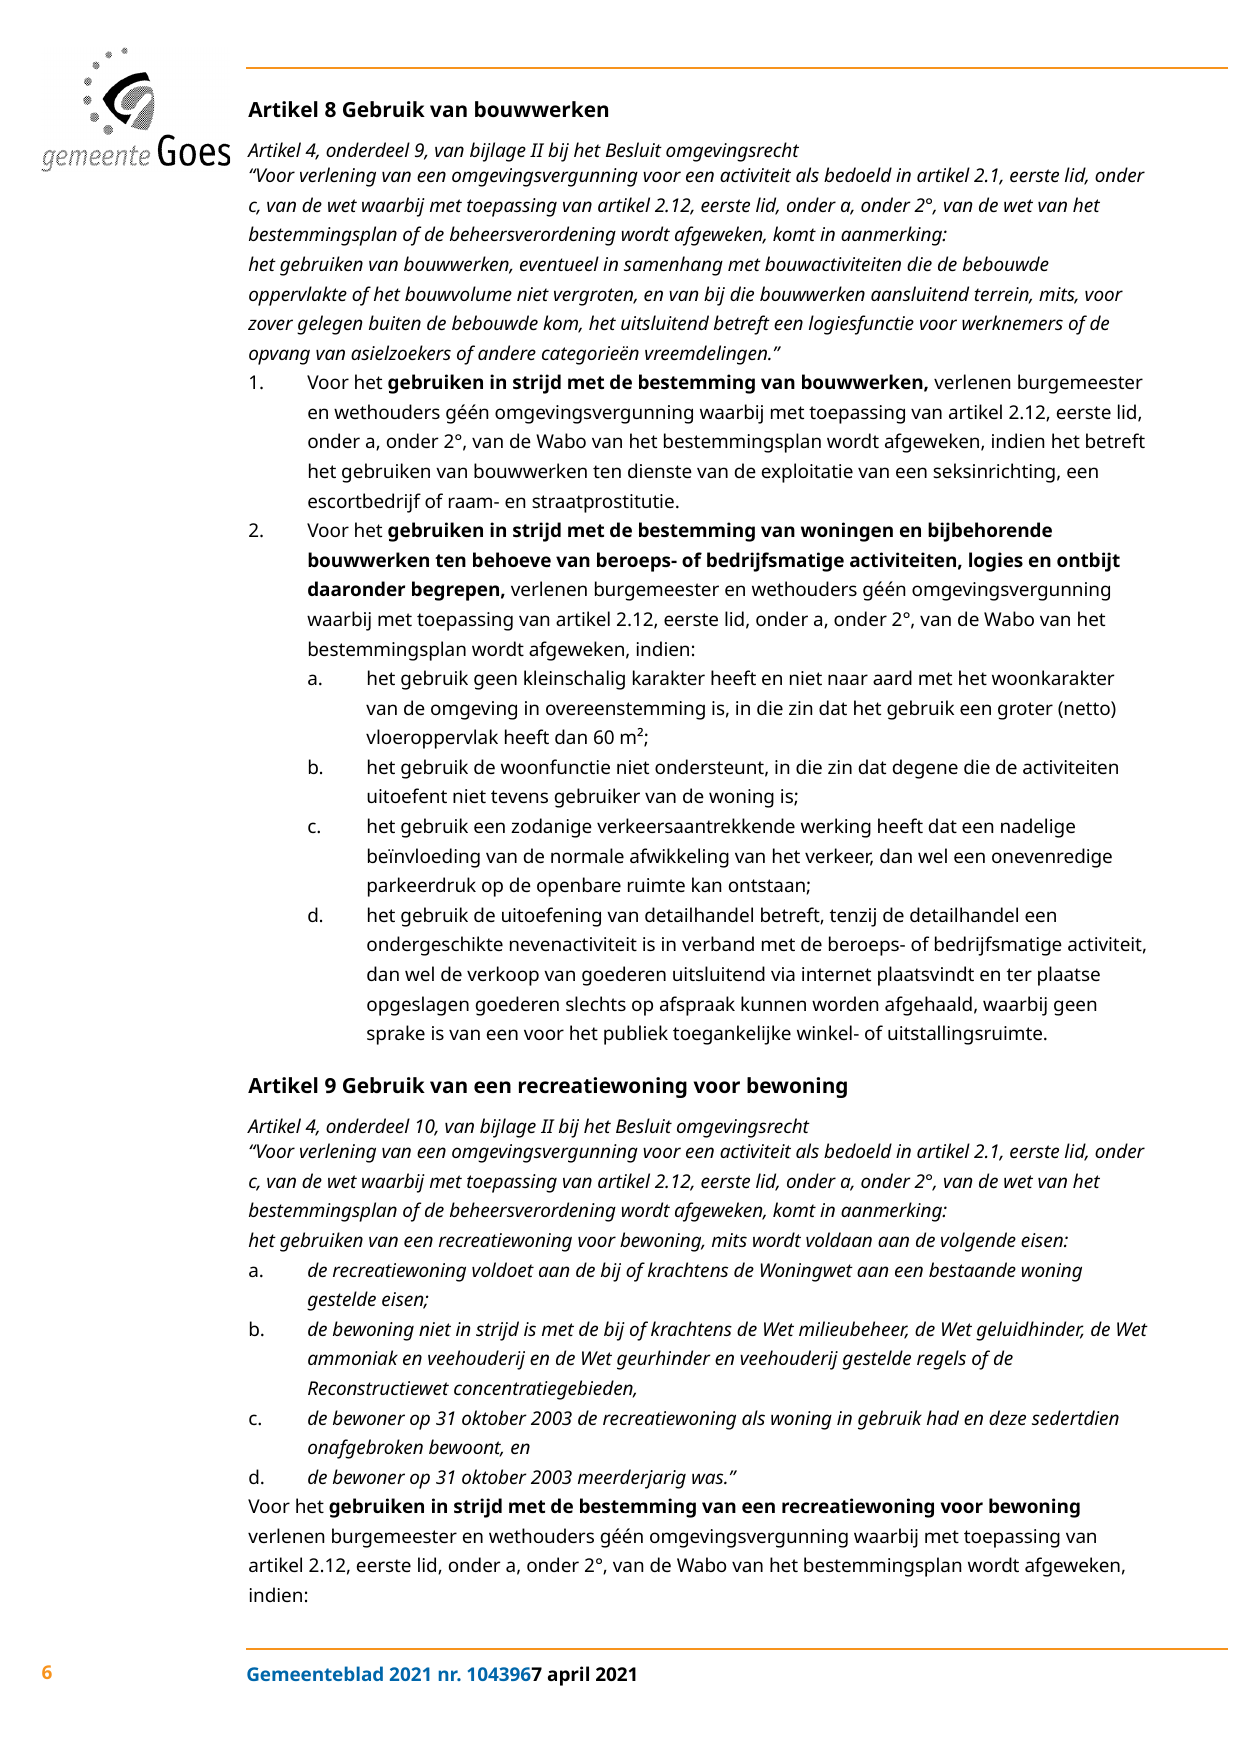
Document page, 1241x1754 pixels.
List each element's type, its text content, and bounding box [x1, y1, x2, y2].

list het gebruik een zodanige verkeersaantrekkende werking heeft dat een nadelige beïnvloeding van de normale afwikkeling van het verkeer, dan wel een onevenredige parkeerdruk op de openbare ruimte kan ontstaan; [307, 813, 1152, 898]
list het gebruik geen kleinschalig karakter heeft en niet naar aard met het woonkarakter van de omgeving in overeenstemming is, in die zin dat het gebruik een groter (netto) vloeroppervlak heeft dan 60 m²; [307, 665, 1152, 750]
text “Voor verlening van een omgevingsvergunning voor een activiteit als bedoeld in artikel 2.1, eerste lid, onder c, van de wet waarbij met toepassing van artikel 2.12, eerste lid, onder a, onder 2°, van de wet van het bestemmingsplan of de beheersverordening wordt afgeweken, komt in aanmerking: [248, 1138, 1152, 1223]
list de bewoner op 31 oktober 2003 de recreatiewoning als woning in gebruik had en deze sedertdien onafgebroken bewoont, en [248, 1405, 1152, 1460]
text Artikel 4, onderdeel 9, van bijlage II bij het Besluit omgevingsrecht [248, 137, 1152, 162]
text het gebruiken van een recreatiewoning voor bewoning, mits wordt voldaan aan de volgende eisen: [248, 1227, 1152, 1253]
list de recreatiewoning voldoet aan de bij of krachtens de Woningwet aan een bestaande woning gestelde eisen; [248, 1257, 1152, 1312]
list de bewoning niet in strijd is met de bij of krachtens de Wet milieubeheer, de Wet geluidhinder, de Wet ammoniak en veehouderij en de Wet geurhinder en veehouderij gestelde regels of de Reconstructiewet concentratiegebieden, [248, 1316, 1152, 1401]
text “Voor verlening van een omgevingsvergunning voor een activiteit als bedoeld in artikel 2.1, eerste lid, onder c, van de wet waarbij met toepassing van artikel 2.12, eerste lid, onder a, onder 2°, van de wet van het bestemmingsplan of de beheersverordening wordt afgeweken, komt in aanmerking: [248, 162, 1152, 247]
text Artikel 9 Gebruik van een recreatiewoning voor bewoning [248, 1071, 1152, 1099]
list Voor het gebruiken in strijd met de bestemming van bouwwerken, verlenen burgemeester en wethouders géén omgevingsvergunning waarbij met toepassing van artikel 2.12, eerste lid, onder a, onder 2°, van de Wabo van het bestemmingsplan wordt afgeweken, indien het betreft het gebruiken van bouwwerken ten dienste van de exploitatie van een seksinrichting, een escortbedrijf of raam- en straatprostitutie. [248, 369, 1152, 514]
list de bewoner op 31 oktober 2003 meerderjarig was.” [248, 1464, 1152, 1490]
text Artikel 8 Gebruik van bouwwerken [248, 95, 1152, 123]
picture [41, 47, 231, 172]
text het gebruiken van bouwwerken, eventueel in samenhang met bouwactiviteiten die de bebouwde oppervlakte of het bouwvolume niet vergroten, en van bij die bouwwerken aansluitend terrein, mits, voor zover gelegen buiten de bebouwde kom, het uitsluitend betreft een logiesfunctie voor werknemers of de opvang van asielzoekers of andere categorieën vreemdelingen.” [248, 251, 1152, 366]
text Voor het gebruiken in strijd met de bestemming van een recreatiewoning voor bewoning verlenen burgemeester en wethouders géén omgevingsvergunning waarbij met toepassing van artikel 2.12, eerste lid, onder a, onder 2°, van de Wabo van het bestemmingsplan wordt afgeweken, indien: [248, 1493, 1152, 1608]
list Voor het gebruiken in strijd met de bestemming van woningen en bijbehorende bouwwerken ten behoeve van beroeps- of bedrijfsmatige activiteiten, logies en ontbijt daaronder begrepen, verlenen burgemeester en wethouders géén omgevingsvergunning waarbij met toepassing van artikel 2.12, eerste lid, onder a, onder 2°, van de Wabo van het bestemmingsplan wordt afgeweken, indien: [248, 517, 1152, 662]
text Artikel 4, onderdeel 10, van bijlage II bij het Besluit omgevingsrecht [248, 1113, 1152, 1138]
list het gebruik de uitoefening van detailhandel betreft, tenzij de detailhandel een ondergeschikte nevenactiviteit is in verband met de beroeps- of bedrijfsmatige activiteit, dan wel de verkoop van goederen uitsluitend via internet plaatsvindt en ter plaatse opgeslagen goederen slechts op afspraak kunnen worden afgehaald, waarbij geen sprake is van een voor het publiek toegankelijke winkel- of uitstallingsruimte. [307, 902, 1152, 1046]
list het gebruik de woonfunctie niet ondersteunt, in die zin dat degene die de activiteiten uitoefent niet tevens gebruiker van de woning is; [307, 754, 1152, 809]
